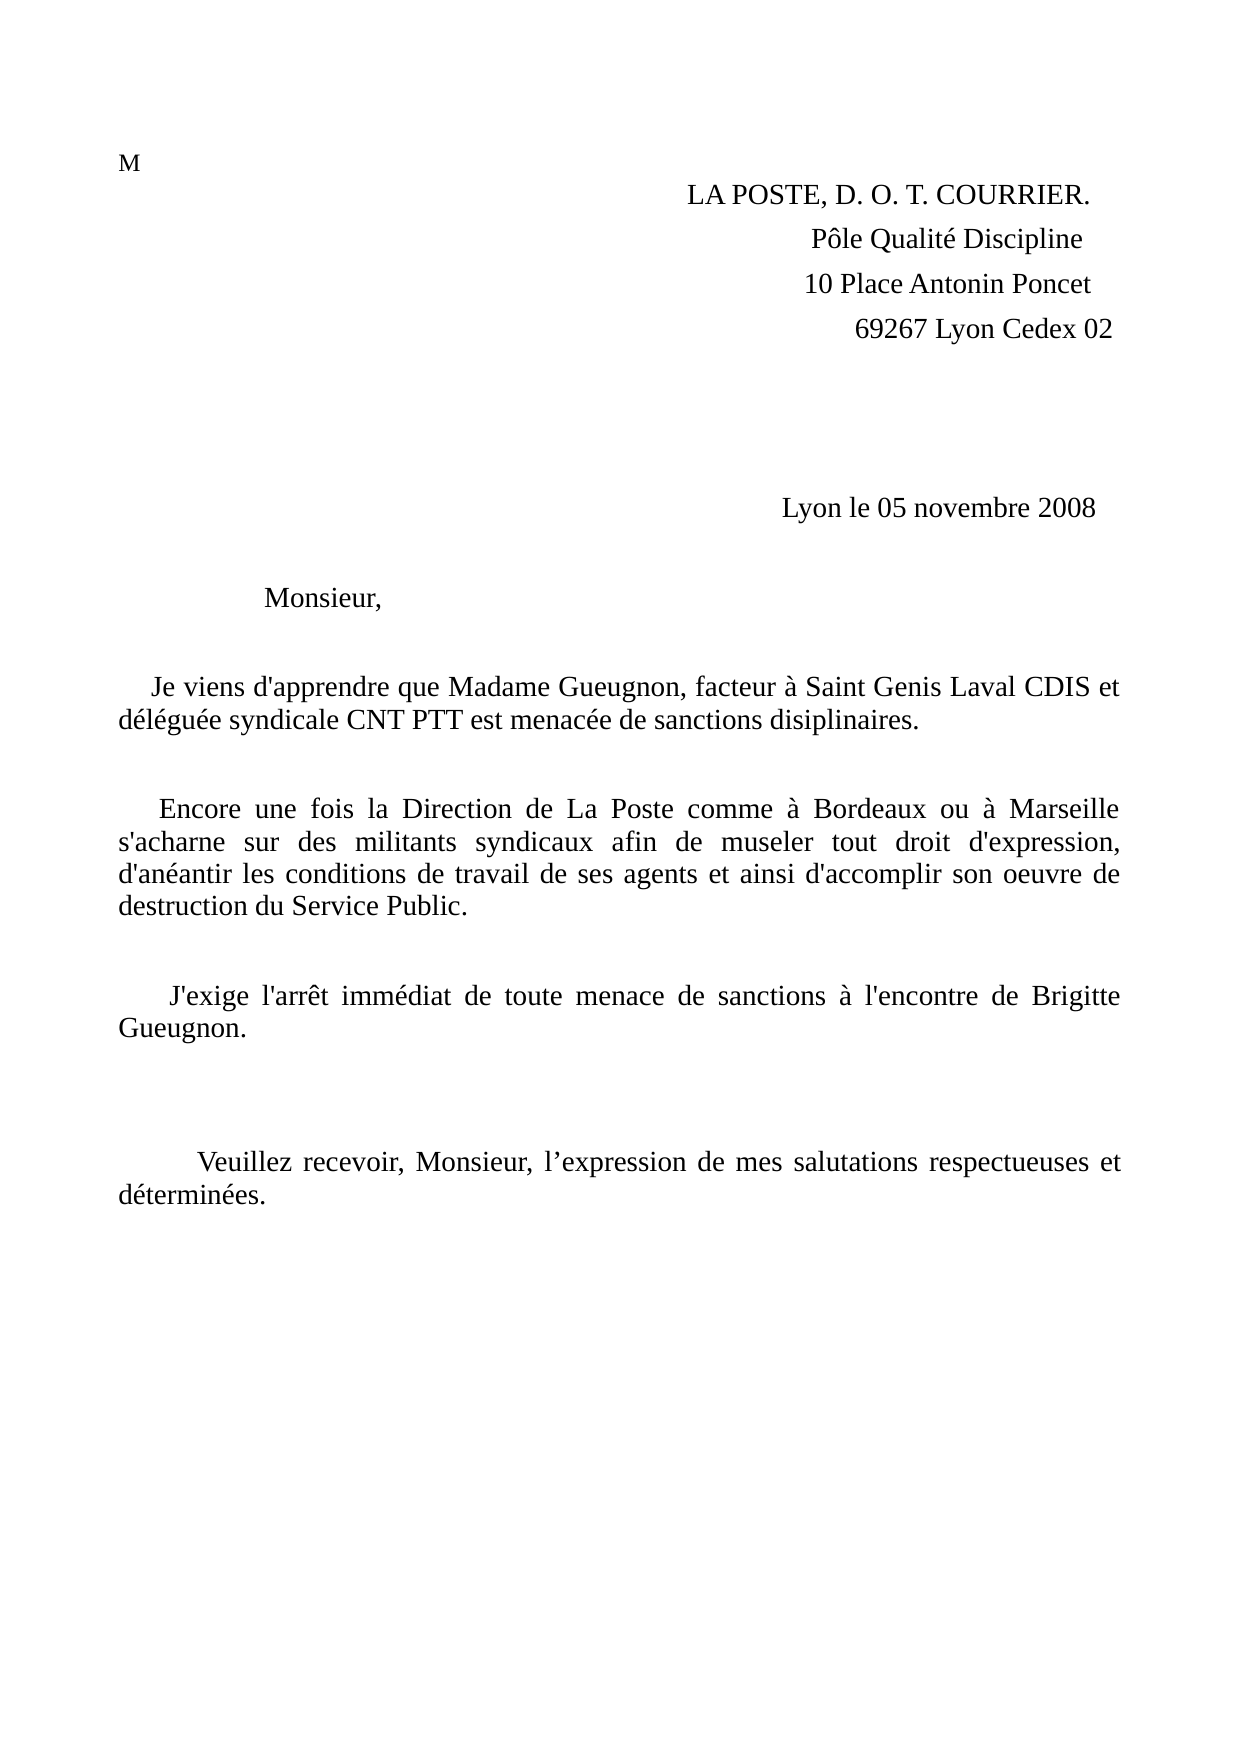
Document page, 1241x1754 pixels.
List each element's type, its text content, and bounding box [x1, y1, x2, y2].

text Monsieur, [118, 581, 1122, 613]
text Pôle Qualité Discipline [118, 223, 1122, 255]
text Veuillez recevoir, Monsieur, l’expression de mes salutations respectueuses et déterminées. [118, 1146, 1122, 1210]
text Je viens d'apprendre que Madame Gueugnon, facteur à Saint Genis Laval CDIS et déléguée syndicale CNT PTT est menacée de sanctions disiplinaires. [118, 671, 1122, 735]
text J'exige l'arrêt immédiat de toute menace de sanctions à l'encontre de Brigitte Gueugnon. [118, 979, 1122, 1044]
text Encore une fois la Direction de La Poste comme à Bordeaux ou à Marseille s'acharne sur des militants syndicaux afin de museler tout droit d'expression, d'anéantir les conditions de travail de ses agents et ainsi d'accomplir son oeuvre de destruction du Service Public. [118, 793, 1122, 922]
text M [118, 146, 1122, 178]
text 69267 Lyon Cedex 02 [118, 312, 1122, 345]
text Lyon le 05 novembre 2008 [118, 492, 1122, 524]
text 10 Place Antonin Poncet [118, 268, 1122, 300]
text LA POSTE, D. O. T. COURRIER. [118, 178, 1122, 210]
